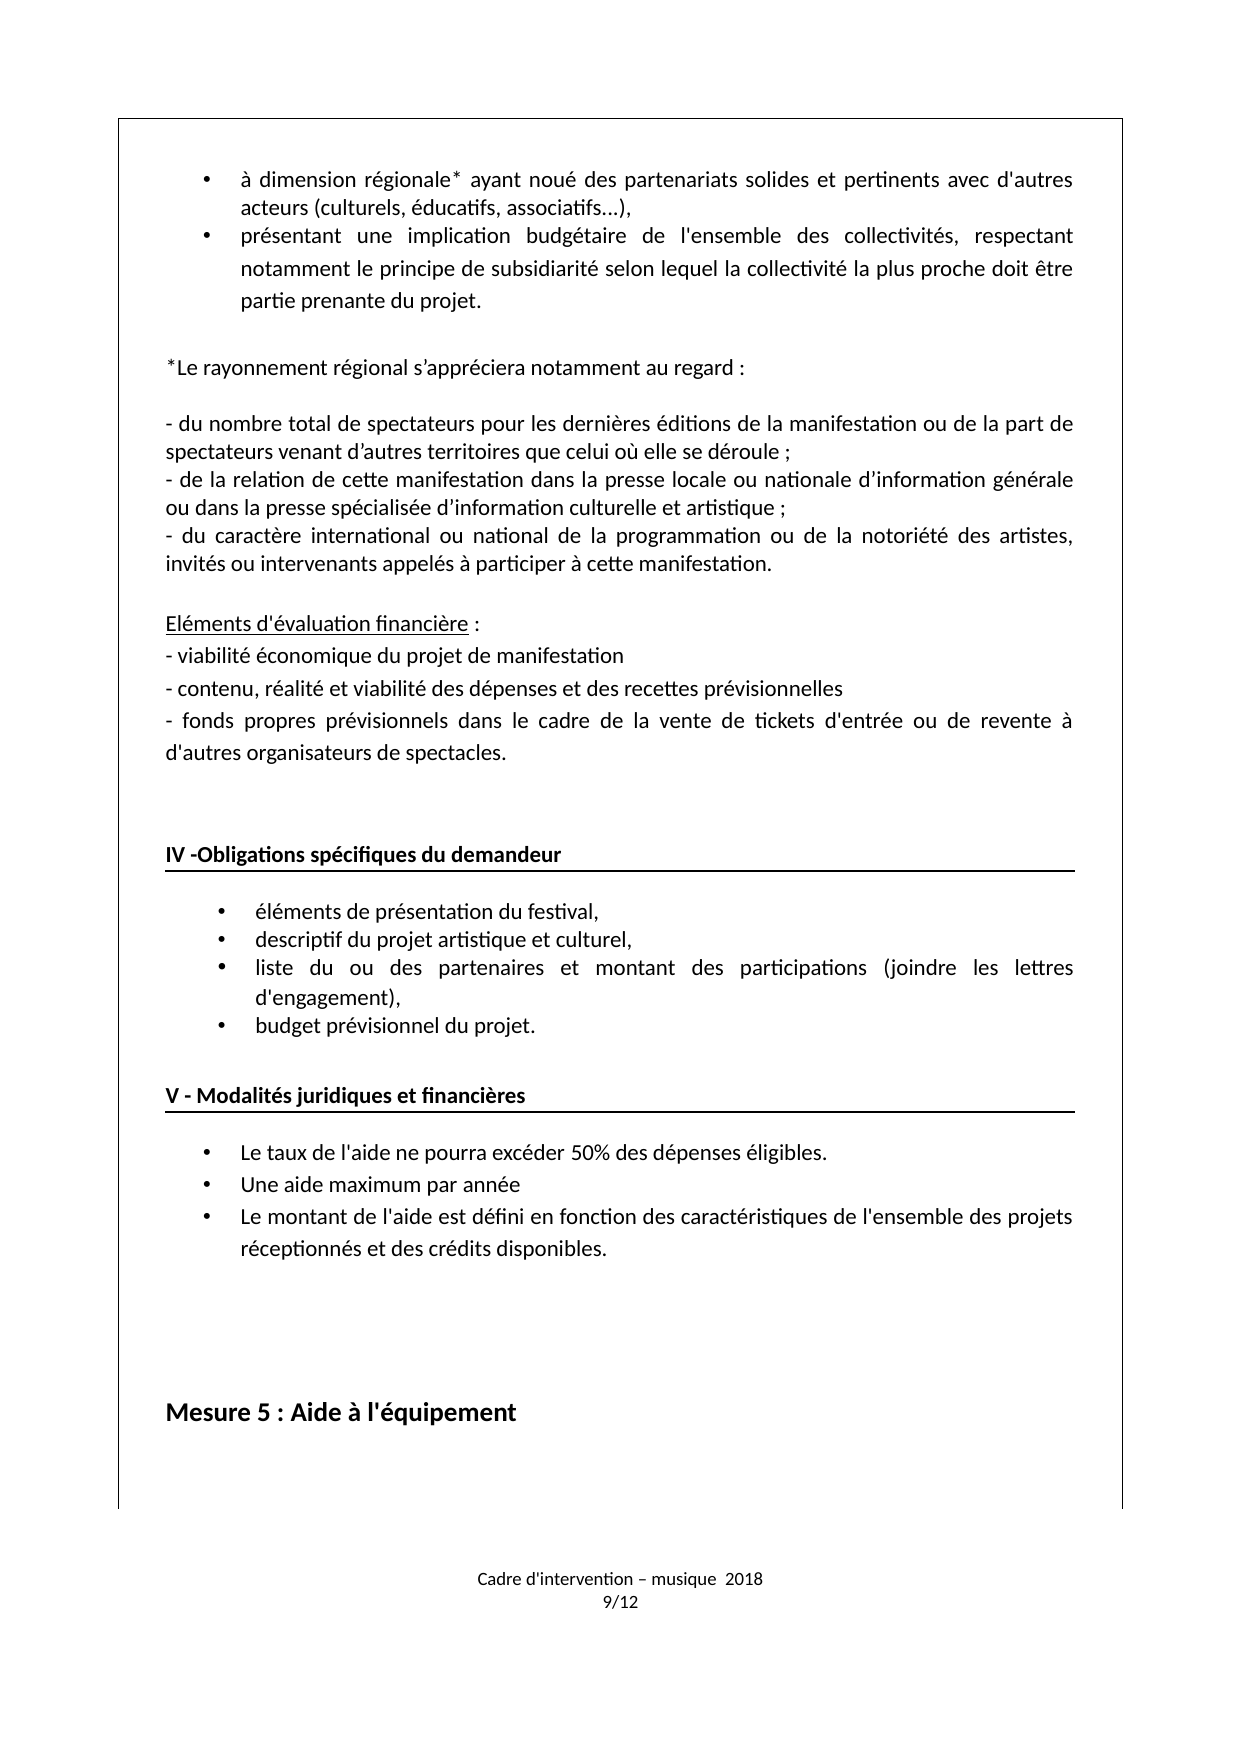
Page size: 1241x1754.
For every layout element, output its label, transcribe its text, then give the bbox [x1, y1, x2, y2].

table_header Mesure 2 : Aide à l'export I- Descriptif de la mesure La Région Réunion souhaite accompagner les artistes dans leurs projets d'export : tournées ou résidences dans des lieux dont la renommée est identifiée et/ou de dimension nationale ou internationale. L'aide accordée visera la prise en charge partielle des frais de transport. II - Nature des dépenses éligibles /non éligibles a) dépenses retenues frais de transports aériens (classe économique) fret b) dépenses non retenues cachet(s) per diem transports internes hébergement frais de repas frais de location de salle frais de communication III- Critères de recevabilité et d’analyse de la demande a) Critères de recevabilité Statut du demandeur (bénéficiaire final) - artistes : artiste auteur déclaré à la SACEM, domiciliés à La Réunion depuis au moins 1 an. - association : associations de plus d'un an d'existence, ayant leur siège social à La Réunion depuis au moins 1 an, étant en situation financière saine au regard notamment de leurs obligations sociales et fiscales. b) Critères d’analyse du dossier Éléments d’évaluation des projets : cohérence et pertinence du projet, adéquation du projet d’export avec le projet global de l’artiste ou de la structure, environnement professionnel accompagnant le projet d’export, outils promotionnels mis en œuvre, renommée du ou des lieux des tournées et résidences, potentialité de développement sur d’autres réseaux. Éléments d’évaluation financière : viabilité économique du projet, contenu, réalité et viabilité des dépenses. IV -Obligations spécifiques du demandeur Fournir les documents relatifs au projet : Seuls les projets réunissant au moins 3 dates de diffusion sont éligibles, ou une résidence avec au moins 1 date de concert « sortie de résidence » sont éligibles, Présentation détaillée du projet incluant les lieux / la démarche / les objectifs de la tournée ou de la résidence dans le projet de développement de carrière du groupe, CV de l'artiste ou du groupe, Contrat(s) de cession, Invitation dans le cadre d'une résidence, Présentation des lieux de la tournée : leur localisation, les modalités et conditions d'accueil, Devis des billets d'avion. V - Modalités financières a) règles de plafond et de cumul des aides L’aide à l'export n'est pas cumulable : avec le dispositif d'aide à la continuité territoriale. avec le dispositif Fonds Régional d'Aide à la Mobilité (FRAM) géré par le PRMA. b) modalités financières L’aide ne pourra excéder 80 % du coût total du billet (classe économique), plafonnée à 1 000 euros par billet et 8 000 euros maximum par projet. Pour la prise en charge du fret, l’aide régionale ne pourra être supérieure à 2 000 euros. Une aide maximum par année par artiste/groupe Le montant de l’aide est défini en fonction des caractéristiques de l’ensemble des projets réceptionnés et des crédits disponibles. Mesure 3 : Aide à la réalisation de manifestations musicales I- Descriptif de la mesure : Cette aide s'adresse aux associations dont le projet est de promouvoir les artistes locaux, de faire découvrir au public des concerts de qualité. La Région accompagnera les initiatives de diffusion d'envergure régionale. Une attention particulière sera accordée pour la mise en place d'actions innovantes, visant à développer les publics éloignés. II -Nature des dépenses éligibles /non éligibles : a) dépenses retenues : frais artistiques et techniques liés au plateau musical (cachets, Sacem...) frais de communication frais liés à l'action culturelle acquisition de matériel permettant la bonne réalisation de la manifestation (instruments, costumes...) b) dépenses non retenues frais de fonctionnement de l'association (rémunération du personnel permanent, fonctionnement courant de l'association, loyer, assurance, frais bancaires, petits consommables...) matériel lié à l'administration (ordinateurs, mobilier...) III- Critères d’analyse de la demande : a) Critères de recevabilité Statut du demandeur (bénéficiaire final) - association : associations de plus d'un an d'existence, ayant leur siège social à La Réunion depuis au moins 1 an, étant en situation financière saine au regard notamment de leurs obligations sociales et fiscales. Eléments d'évaluation des projets : répondre à au moins 3 des 5 critères d'évaluation l'évaluation de la cohérence et pertinence du projet présenté au regard du contexte de la musique à La Réunion et des orientations de la Région, rééquilibrage de la diffusion culturelle sur le territoire, favorisant un accès à la culture pour tous les publics et en particulier proposant une politique tarifaire adaptée aux différents publics, à dimension régionale* ayant noué des partenariats solides et pertinents avec d'autres acteurs (culturels, éducatifs, associatifs,…), présentant une implication budgétaire de plusieurs partenaires, privés et/ou publics, respectant notamment le principe de subsidiarité selon lequel la collectivité la plus proche doit être partie prenante du projet. *Le rayonnement régional s’appréciera notamment au regard : - du nombre total de spectateurs pour les dernières éditions de la manifestation ou de la part de spectateurs venant d’autres territoires que celui où elle se déroule ; - de la restitution de cette manifestation dans la presse locale ou nationale d’information générale ou dans la presse spécialisée d’information culturelle et artistique ; - du caractère international ou national de la programmation ou de la notoriété des artistes, invités ou intervenants appelés à participer à cette manifestation. Eléments d'évaluation financière : - viabilité économique du projet de manifestation - contenu, réalité et viabilité des dépenses et des recettes prévisionnelles - fonds propres prévisionnels dans le cadre de la vente de tickets d'entrée ou de revente à d'autres organisateurs de spectacles. IV -Obligations spécifiques du demandeur Présentation détaillée de la manifestation incluant les objectifs visés, Programmation artistique, Présentation du porteur du projet, Budget prévisionnel détaillé. V - Modalités juridiques et financières Le taux de l'aide ne pourra excéder 50 % des dépenses éligibles. Une aide maximum par année Le montant de l'aide est défini en fonction des caractéristiques de l'ensemble des projets réceptionnés et des crédits disponibles. Mesure 4 : Aide au festival I- Descriptif de la mesure : La Région financera dans les conditions prévues par le présent cadre d’intervention, les festivals à caractères régional et international ayant lieu sur le territoire réunionnais, présentant une ligne artistique cohérente et exigeante, répondant aux besoins et enjeux du secteur de la musique à La Réunion. II -Nature des dépenses éligibles /non éligibles : a) dépenses retenues : - frais artistiques et techniques liés au plateau musical (cachets, Sacem...) - frais de communication - acquisition de matériel permettant la bonne réalisation de la manifestation (instruments, costumes...) b) dépenses non retenues - salaires - frais de fonctionnement de l'association (rémunération du personnel permanent, fonctionnement courant de l'association, loyer, assurance, frais bancaires, petits consommables...) - matériel lié à l'administration (ordinateurs, mobilier...) III- Critères d’analyse de la demande : a) Critères de recevabilité Statut du demandeur (bénéficiaire final) - association : associations de plus d'un an d'existence, ayant leur siège social à La Réunion depuis au moins 1 an, étant en situation financière saine au regard notamment de leurs obligations sociales et fiscales. Eléments d'évaluation des projets : Evaluation de la cohérence et pertinence du projet présenté au regard du contexte de la musique à La Réunion et des orientations de la Région, répondre à au moins 4 des 6 critères d'évaluation : rééquilibrage de la diffusion culturelle sur le territoire, durée du festival (au moins 3 jours), proposant des actions innovantes et originales notamment mixant des secteurs transversaux (sport, développement durable, tourisme, économie...), favorisant un accès à la culture pour tous les publics et en particulier proposant une politique tarifaire adaptée aux différents publics, à dimension régionale* ayant noué des partenariats solides et pertinents avec d'autres acteurs (culturels, éducatifs, associatifs...), présentant une implication budgétaire de l'ensemble des collectivités, respectant notamment le principe de subsidiarité selon lequel la collectivité la plus proche doit être partie prenante du projet. *Le rayonnement régional s’appréciera notamment au regard : - du nombre total de spectateurs pour les dernières éditions de la manifestation ou de la part de spectateurs venant d’autres territoires que celui où elle se déroule ; - de la relation de cette manifestation dans la presse locale ou nationale d’information générale ou dans la presse spécialisée d’information culturelle et artistique ; - du caractère international ou national de la programmation ou de la notoriété des artistes, invités ou intervenants appelés à participer à cette manifestation. Eléments d'évaluation financière : - viabilité économique du projet de manifestation - contenu, réalité et viabilité des dépenses et des recettes prévisionnelles - fonds propres prévisionnels dans le cadre de la vente de tickets d'entrée ou de revente à d'autres organisateurs de spectacles. IV -Obligations spécifiques du demandeur éléments de présentation du festival, descriptif du projet artistique et culturel, liste du ou des partenaires et montant des participations (joindre les lettres d'engagement), budget prévisionnel du projet. V - Modalités juridiques et financières Le taux de l'aide ne pourra excéder 50% des dépenses éligibles. Une aide maximum par année Le montant de l'aide est défini en fonction des caractéristiques de l'ensemble des projets réceptionnés et des crédits disponibles. Mesure 5 : Aide à l'équipement I - Descriptif technique : Cette aide vise à accompagner les artistes, acteurs et structures culturels, producteurs comme diffuseurs d'une offre artistique et/ou culturelle qui souhaitent s'équiper, en vue d'exercer leur activité de manière optimale. II- Nature des dépenses éligibles/ non éligibles : a) dépenses retenues : instruments de musique et accessoires (ampli, flight case... directement liés aux instruments) matériel informatique essentiellement lié à la création (type musique assistée par ordinateur, musiques électroniques...) b) dépenses non retenues : matériel informatique destiné à l'administration, matériel de bureautique, véhicule, TVA, travaux et aménagement de locaux, Investissements payés en espèces, matériels d'occasion. III- Critères de recevabilité et d'analyse de la demande a) Critères de recevabilité Statut du demandeur (bénéficiaire final) - artistes : artiste auteur déclaré à la SACEM, domiciliés à La Réunion depuis au moins 1 an. - association : associations de plus d'un an d'existence, ayant leur siège social à La Réunion depuis au moins 1 an, étant en situation financière saine au regard notamment de leurs obligations sociales et fiscales. b) critères d'analyse du dossier (critères de sélection) Équilibre du plan de financement et faisabilité financière du projet et notamment les cofinancements envisagés, viabilité économique du projet, une appréciation sur la pertinence d'acquérir le matériel concerné au vu notamment du projet artistique et culturel. IV)- Obligations spécifiques du demandeur La structure porteuse devra acquérir l'ensemble du matériel dans un délai de 24 mois suivant la date de l’attribution de l’aide. Le porteur de projet s’engage à prouver une utilisation minimale de 3 ans du matériel pour lequel il sollicite une aide. Dans le cas où l’utilisation d’une durée de 3 ans n’est pas garantie, le porteur de projet devra démontrer la mobilité d’une majorité des acquisitions et leur possible réutilisation. V- Modalités juridiques et financières Le montant de l'aide est défini au cas par cas, en fonction des caractéristiques de l'ensemble des projets réceptionnés et des crédits disponibles. a) règles de plafond et de cumul des aides Le présent dispositif n'est pas cumulable avec toute autre aide régionale portant sur les mêmes dépenses éligibles, Un porteur de projet ne peut solliciter qu'une aide à l'équipement par an, Une nouvelle aide à l'équipement ne peut être sollicitée sans que l'aide antérieure n'ait été soldée. b) modalités financières Le montant minimum de l'investissement est fixé à 1 000 € HT, Le taux de l'aide ne pourra dépasser 80 % des dépenses éligibles, Le montant de la subvention ne pourra excéder 10 000 €, Le financement par des fonds propres ou par des financements extérieurs, sous une forme qui ne fasse l'objet d'aucune aide publique, devra constituer au moins 20 % des coûts éligibles du projet. [119, 119, 1122, 1508]
